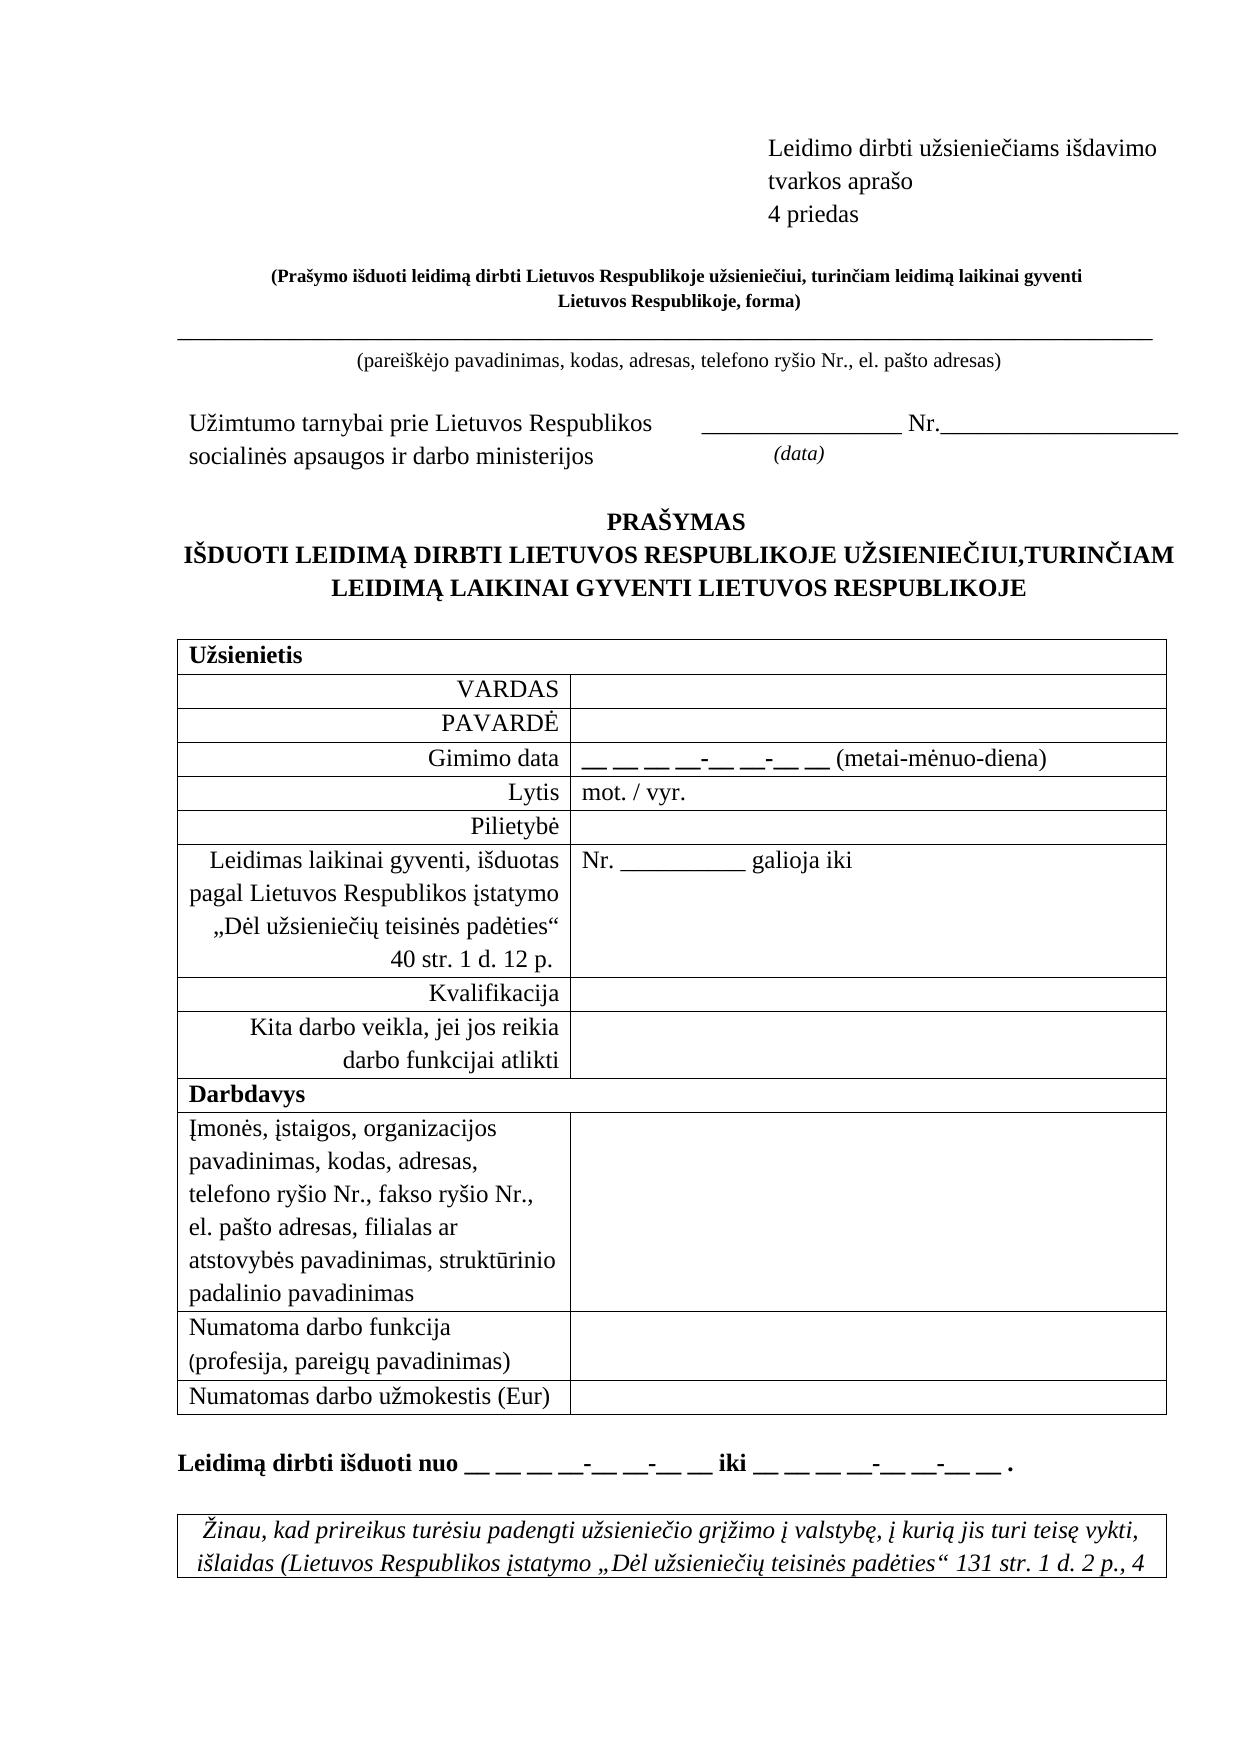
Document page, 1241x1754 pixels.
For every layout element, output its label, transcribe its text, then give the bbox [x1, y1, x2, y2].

table_cell Kita darbo veikla, jei jos reikia darbo funkcijai atlikti [178, 1012, 570, 1078]
table_cell PAVARDĖ [178, 709, 570, 742]
table_header Žinau, kad prireikus turėsiu padengti užsieniečio grįžimo į valstybę, į kurią jis turi teisę vykti, išlaidas (Lietuvos Respublikos įstatymo „Dėl užsieniečių teisinės padėties“ 131 str. 1 d. 2 p., 4 [178, 1515, 1166, 1577]
table_cell [571, 1012, 1166, 1078]
text Leidimo dirbti užsieniečiams išdavimo [768, 133, 1181, 162]
table_cell Leidimas laikinai gyventi, išduotas pagal Lietuvos Respublikos įstatymo „Dėl užsieniečių teisinės padėties“ 40 str. 1 d. 12 p. [178, 845, 570, 977]
text tvarkos aprašo [768, 166, 1181, 195]
table_cell Numatoma darbo funkcija (profesija, pareigų pavadinimas) [178, 1312, 570, 1380]
text Leidimą dirbti išduoti nuo __ __ __ __-__ __-__ __ iki __ __ __ __-__ __-__ __ . [177, 1448, 1181, 1477]
table_cell Numatomas darbo užmokestis (Eur) [178, 1381, 570, 1414]
table_cell [571, 709, 1166, 742]
table_cell [571, 978, 1166, 1011]
table_cell Nr. __________ galioja iki [571, 845, 1166, 977]
table_cell Lytis [178, 777, 570, 810]
text PRAŠYMAS [177, 507, 1181, 536]
table_cell [571, 1381, 1166, 1414]
table_header ________________ Nr.___________________ (data) [690, 408, 1204, 474]
table_cell Pilietybė [178, 811, 570, 844]
table_cell Gimimo data [178, 743, 570, 776]
table_cell VARDAS [178, 675, 570, 707]
text IŠDUOTI LEIDIMĄ DIRBTI LIETUVOS RESPUBLIKOJE UŽSIENIEČIUI,TURINČIAM LEIDIMĄ LAIKINAI GYVENTI LIETUVOS RESPUBLIKOJE [177, 540, 1181, 602]
table_cell Darbdavys [178, 1079, 1166, 1112]
table_header Užimtumo tarnybai prie Lietuvos Respublikos socialinės apsaugos ir darbo ministerijos [177, 408, 690, 474]
table_cell [571, 1113, 1166, 1311]
table_header Užsienietis [178, 640, 1166, 673]
table_cell [571, 1312, 1166, 1380]
text Lietuvos Respublikoje, forma) [177, 290, 1181, 311]
text ______________________________________________________________________________ [177, 314, 1181, 343]
text 4 priedas [768, 199, 1181, 228]
table_cell __ __ __ __-__ __-__ __ (metai-mėnuo-diena) [571, 743, 1166, 776]
table_cell mot. / vyr. [571, 777, 1166, 810]
table_cell [571, 675, 1166, 707]
table_cell [571, 811, 1166, 844]
table_cell Įmonės, įstaigos, organizacijos pavadinimas, kodas, adresas, telefono ryšio Nr., fakso ryšio Nr., el. pašto adresas, filialas ar atstovybės pavadinimas, struktūrinio padalinio pavadinimas [178, 1113, 570, 1311]
table_cell Kvalifikacija [178, 978, 570, 1011]
text (pareiškėjo pavadinimas, kodas, adresas, telefono ryšio Nr., el. pašto adresas) [177, 348, 1181, 372]
text (Prašymo išduoti leidimą dirbti Lietuvos Respublikoje užsieniečiui, turinčiam leidimą laikinai gyventi [177, 265, 1181, 287]
